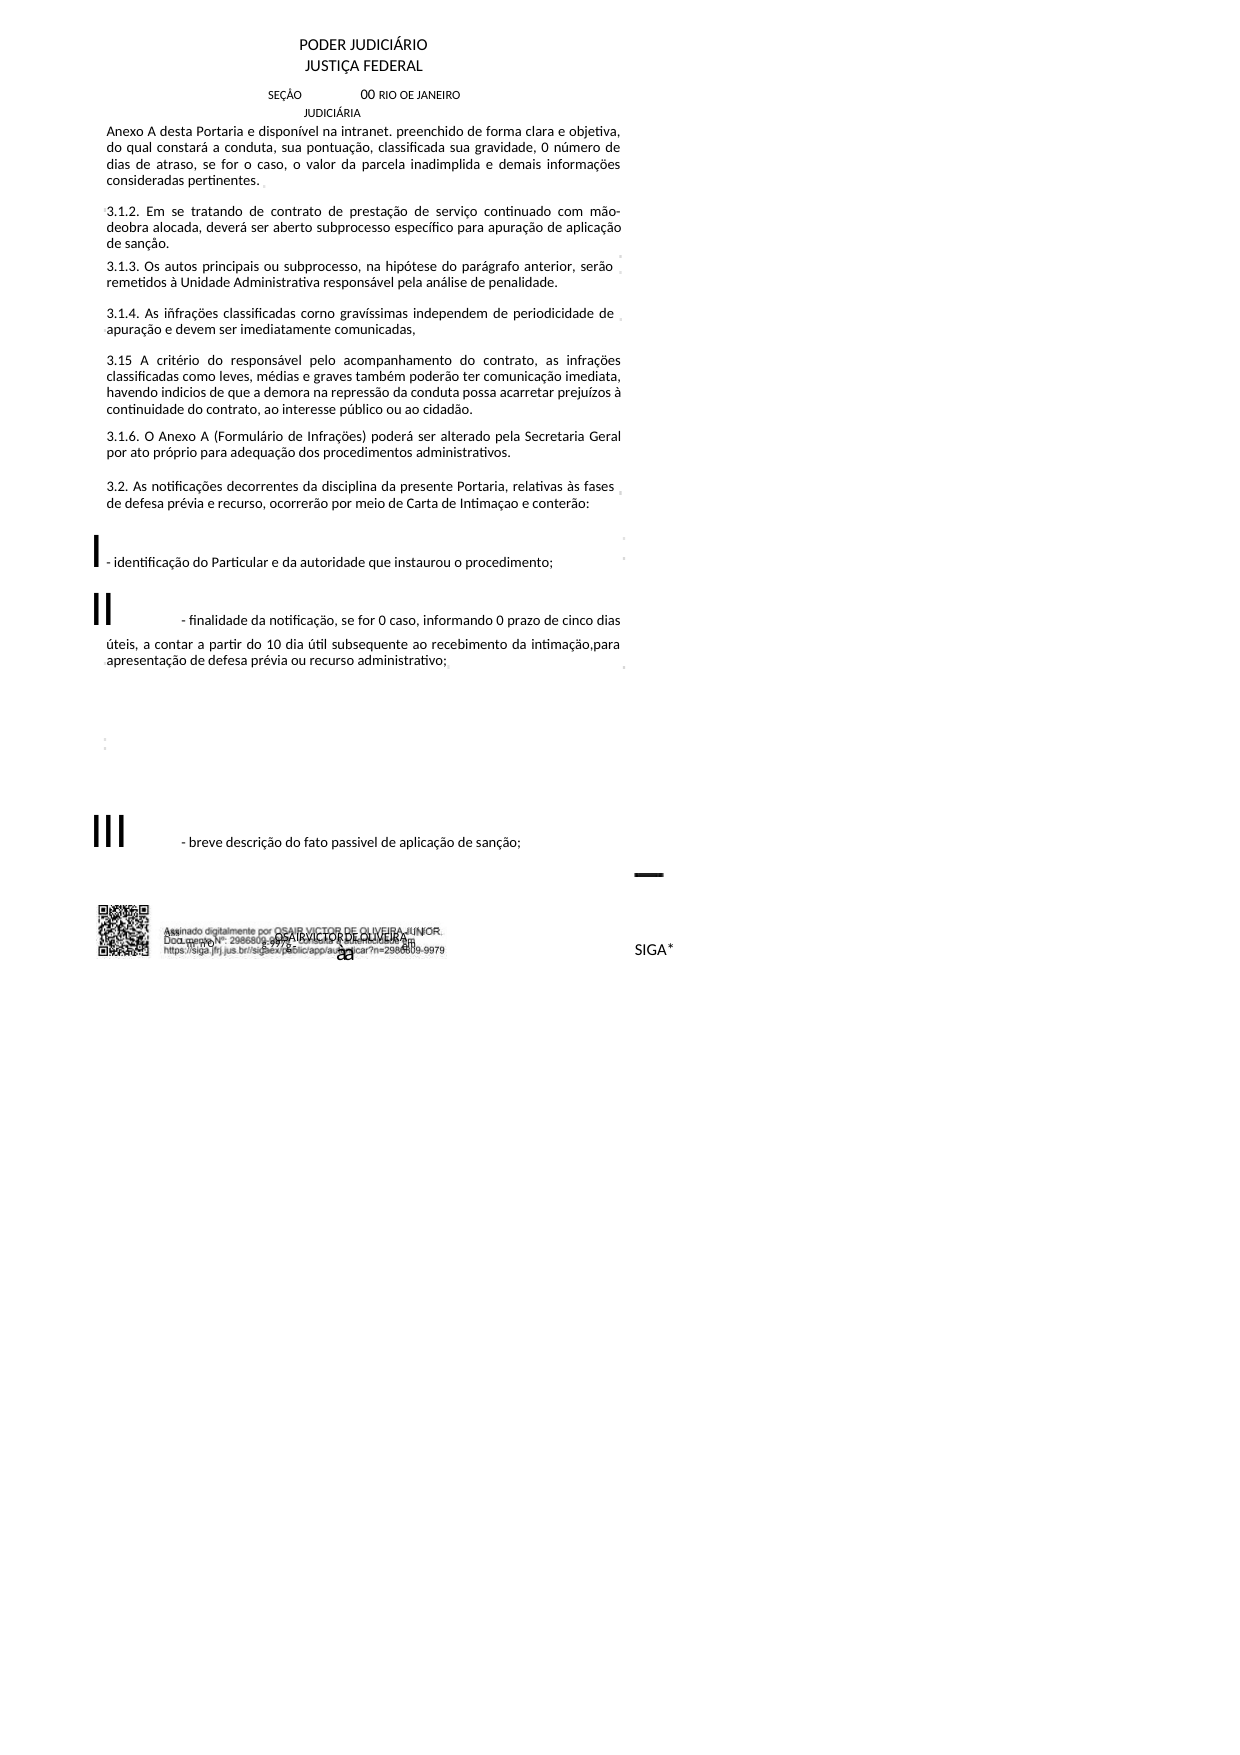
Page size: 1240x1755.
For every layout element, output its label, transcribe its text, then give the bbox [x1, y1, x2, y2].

text Anexo A desta Portaria e disponível na intranet. preenchido de forma clara e objetiva, do qual constará a conduta, sua pontuação, classificada sua gravidade, 0 número de dias de atraso, se for o caso, o valor da parcela inadimplida e demais informaçöes consideradas pertinentes. [106, 123, 622, 189]
list - finalidade da notificaçäo, se for 0 caso, informando 0 prazo de cinco dias úteis, a contar a partir do 10 dia útil subsequente ao recebimento da intimaçäo,para apresentação de defesa prévia ou recurso administrativo; [90, 580, 622, 669]
list - breve descrição do fato passivel de aplicação de sanção; [90, 683, 622, 860]
text 3.2. As notificações decorrentes da disciplina da presente Portaria, relativas às fases de defesa prévia e recurso, ocorrerão por meio de Carta de Intimaçao e conterão: [106, 479, 622, 512]
list - identificação do Particular e da autoridade que instaurou o procedimento; [90, 522, 622, 578]
text 3.15 A critério do responsável pelo acompanhamento do contrato, as infraçöes classificadas como leves, médias e graves também poderão ter comunicação imediata, havendo indicios de que a demora na repressão da conduta possa acarretar prejuízos à continuidade do contrato, ao interesse público ou ao cidadão. [106, 352, 622, 418]
subtitle JUDICIÁRIA [107, 105, 560, 120]
text 3.1.2. Em se tratando de contrato de prestação de serviço continuado com mão-deobra alocada, deverá ser aberto subprocesso específico para apuração de aplicação de sançåo. [106, 203, 622, 253]
text 3.1.4. As iñfraçöes classificadas corno gravíssimas independem de periodicidade de apuração e devem ser imediatamente comunicadas, [106, 305, 622, 338]
text 3.1.3. Os autos principais ou subprocesso, na hipótese do parágrafo anterior, serão remetidos à Unidade Administrativa responsável pela análise de penalidade. [106, 258, 622, 291]
text 3.1.6. O Anexo A (Formulário de Infraçöes) poderá ser alterado pela Secretaria Geral por ato próprio para adequação dos procedimentos administrativos. [106, 429, 622, 462]
